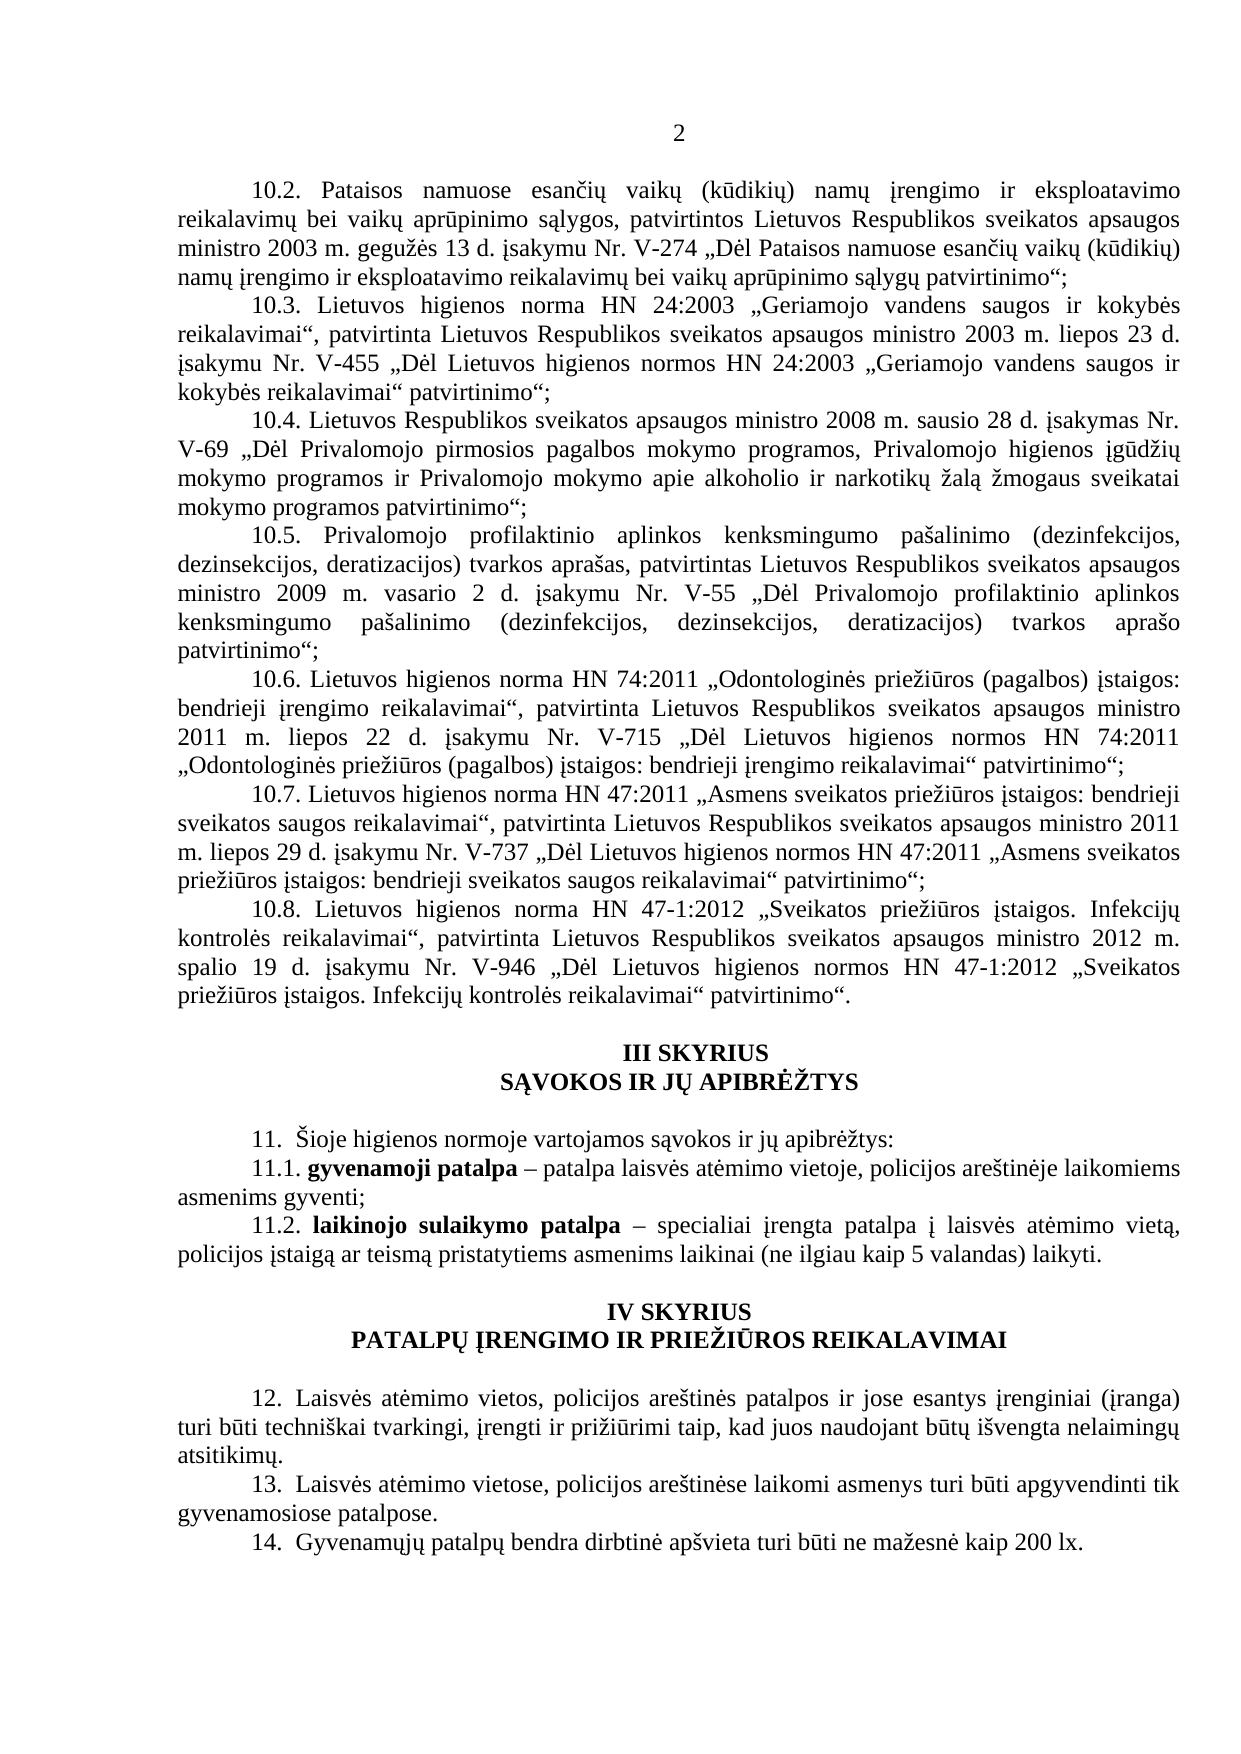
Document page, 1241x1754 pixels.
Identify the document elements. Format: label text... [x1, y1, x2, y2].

text SĄVOKOS IR JŲ APIBRĖŽTYS [177, 1067, 1181, 1096]
text III SKYRIUS [177, 1038, 1181, 1067]
text 10.4. Lietuvos Respublikos sveikatos apsaugos ministro 2008 m. sausio 28 d. įsakymas Nr. V-69 „Dėl Privalomojo pirmosios pagalbos mokymo programos, Privalomojo higienos įgūdžių mokymo programos ir Privalomojo mokymo apie alkoholio ir narkotikų žalą žmogaus sveikatai mokymo programos patvirtinimo“; [177, 406, 1181, 521]
text 12. Laisvės atėmimo vietos, policijos areštinės patalpos ir jose esantys įrenginiai (įranga) turi būti techniškai tvarkingi, įrengti ir prižiūrimi taip, kad juos naudojant būtų išvengta nelaimingų atsitikimų. [177, 1383, 1181, 1469]
text 10.2. Pataisos namuose esančių vaikų (kūdikių) namų įrengimo ir eksploatavimo reikalavimų bei vaikų aprūpinimo sąlygos, patvirtintos Lietuvos Respublikos sveikatos apsaugos ministro 2003 m. gegužės 13 d. įsakymu Nr. V-274 „Dėl Pataisos namuose esančių vaikų (kūdikių) namų įrengimo ir eksploatavimo reikalavimų bei vaikų aprūpinimo sąlygų patvirtinimo“; [177, 176, 1181, 291]
text patalpų ĮRENGIMO ir priežiūros REIKALAVIMAI [177, 1326, 1181, 1354]
text 11. Šioje higienos normoje vartojamos sąvokos ir jų apibrėžtys: [251, 1124, 1181, 1153]
text 10.3. Lietuvos higienos norma HN 24:2003 „Geriamojo vandens saugos ir kokybės reikalavimai“, patvirtinta Lietuvos Respublikos sveikatos apsaugos ministro 2003 m. liepos 23 d. įsakymu Nr. V-455 „Dėl Lietuvos higienos normos HN 24:2003 „Geriamojo vandens saugos ir kokybės reikalavimai“ patvirtinimo“; [177, 291, 1181, 406]
text 11.1. gyvenamoji patalpa – patalpa laisvės atėmimo vietoje, policijos areštinėje laikomiems asmenims gyventi; [177, 1153, 1181, 1211]
text 10.8. Lietuvos higienos norma HN 47-1:2012 „Sveikatos priežiūros įstaigos. Infekcijų kontrolės reikalavimai“, patvirtinta Lietuvos Respublikos sveikatos apsaugos ministro 2012 m. spalio 19 d. įsakymu Nr. V-946 „Dėl Lietuvos higienos normos HN 47-1:2012 „Sveikatos priežiūros įstaigos. Infekcijų kontrolės reikalavimai“ patvirtinimo“. [177, 894, 1181, 1009]
text 11.2. laikinojo sulaikymo patalpa – specialiai įrengta patalpa į laisvės atėmimo vietą, policijos įstaigą ar teismą pristatytiems asmenims laikinai (ne ilgiau kaip 5 valandas) laikyti. [177, 1211, 1181, 1268]
text 10.7. Lietuvos higienos norma HN 47:2011 „Asmens sveikatos priežiūros įstaigos: bendrieji sveikatos saugos reikalavimai“, patvirtinta Lietuvos Respublikos sveikatos apsaugos ministro 2011 m. liepos 29 d. įsakymu Nr. V-737 „Dėl Lietuvos higienos normos HN 47:2011 „Asmens sveikatos priežiūros įstaigos: bendrieji sveikatos saugos reikalavimai“ patvirtinimo“; [177, 779, 1181, 894]
text 13. Laisvės atėmimo vietose, policijos areštinėse laikomi asmenys turi būti apgyvendinti tik gyvenamosiose patalpose. [177, 1469, 1181, 1527]
text 10.5. Privalomojo profilaktinio aplinkos kenksmingumo pašalinimo (dezinfekcijos, dezinsekcijos, deratizacijos) tvarkos aprašas, patvirtintas Lietuvos Respublikos sveikatos apsaugos ministro 2009 m. vasario 2 d. įsakymu Nr. V-55 „Dėl Privalomojo profilaktinio aplinkos kenksmingumo pašalinimo (dezinfekcijos, dezinsekcijos, deratizacijos) tvarkos aprašo patvirtinimo“; [177, 521, 1181, 664]
text 10.6. Lietuvos higienos norma HN 74:2011 „Odontologinės priežiūros (pagalbos) įstaigos: bendrieji įrengimo reikalavimai“, patvirtinta Lietuvos Respublikos sveikatos apsaugos ministro 2011 m. liepos 22 d. įsakymu Nr. V-715 „Dėl Lietuvos higienos normos HN 74:2011 „Odontologinės priežiūros (pagalbos) įstaigos: bendrieji įrengimo reikalavimai“ patvirtinimo“; [177, 664, 1181, 779]
text IV skyrius [177, 1297, 1181, 1326]
text 14. Gyvenamųjų patalpų bendra dirbtinė apšvieta turi būti ne mažesnė kaip 200 lx. [177, 1527, 1181, 1556]
